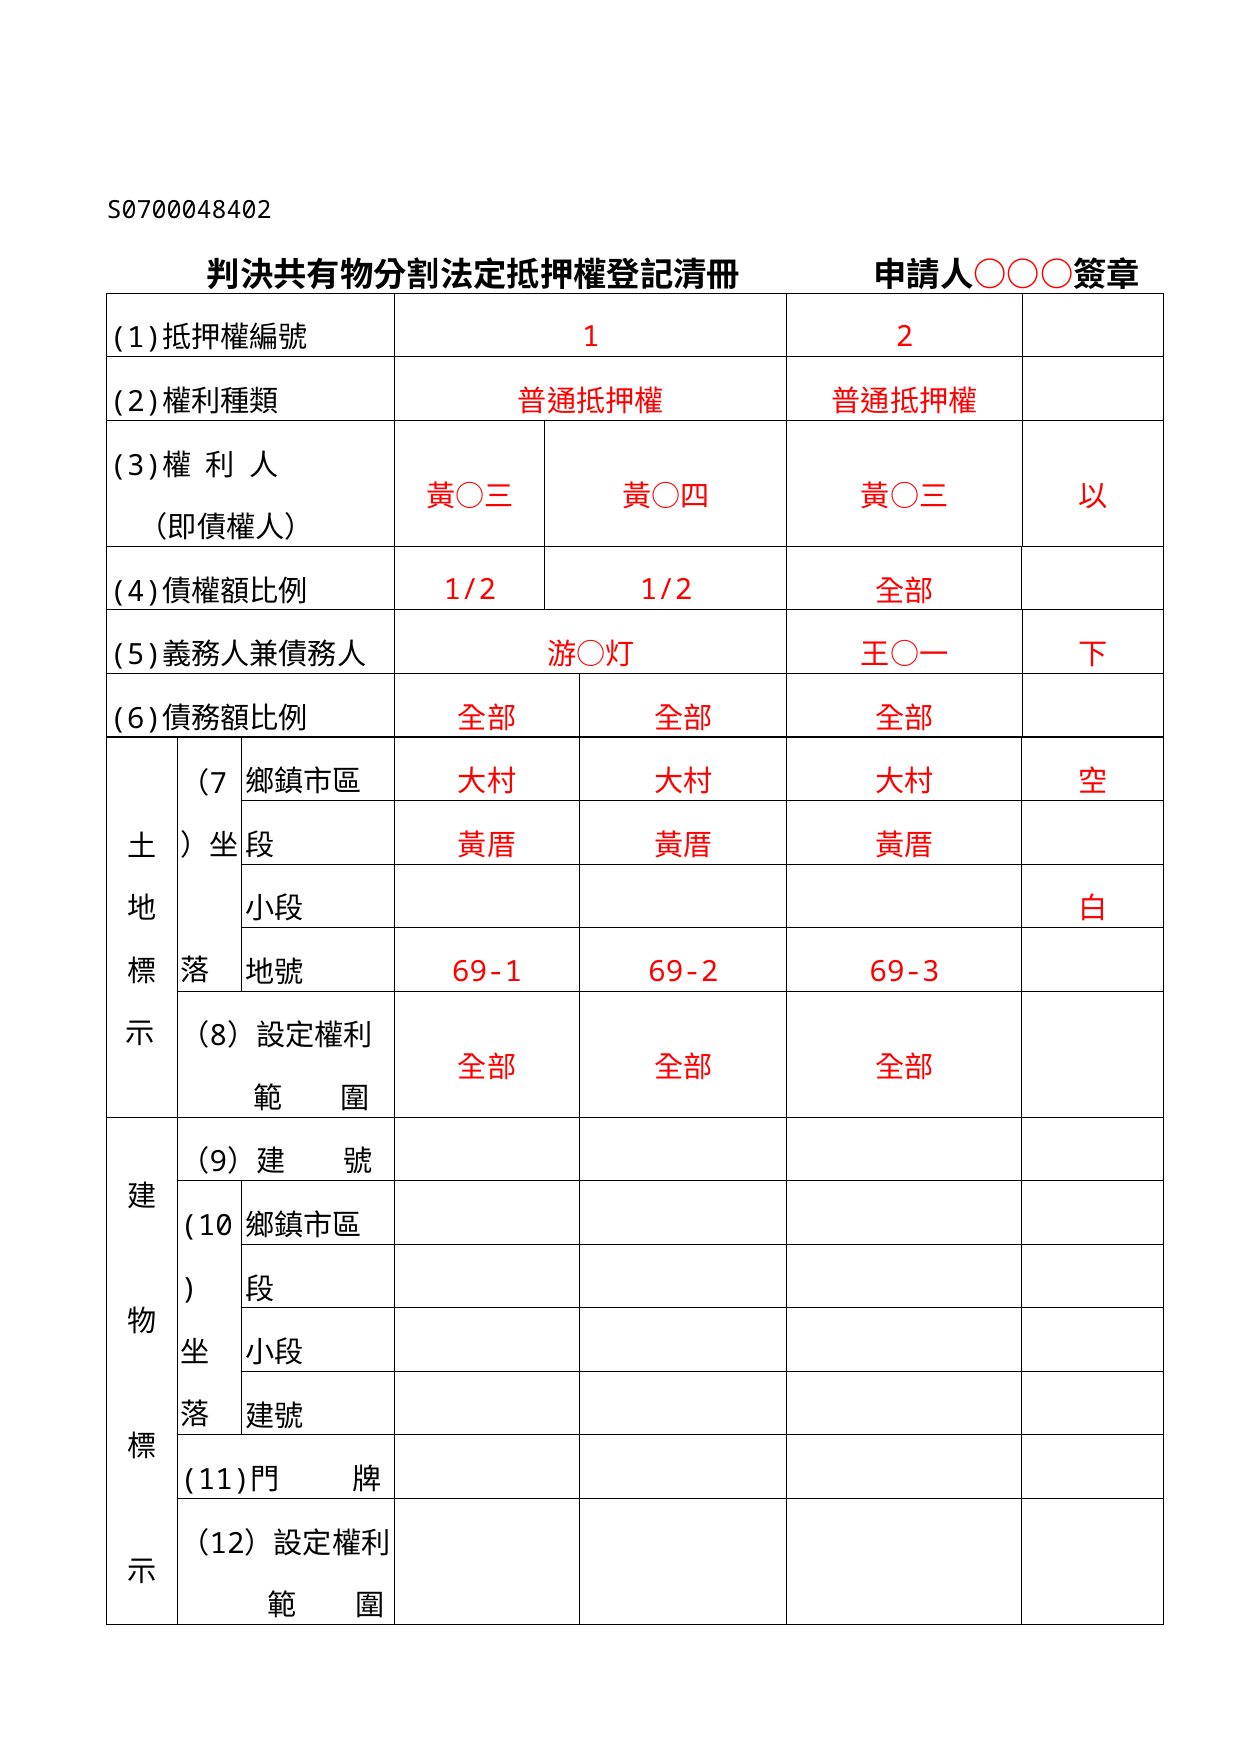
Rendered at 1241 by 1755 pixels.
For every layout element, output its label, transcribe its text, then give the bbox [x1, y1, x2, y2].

table_cell [395, 1499, 579, 1624]
table_cell [395, 1435, 579, 1498]
table_header (1)抵押權編號 [107, 294, 394, 356]
table_cell 游○灯 [395, 610, 786, 673]
table_cell [787, 1118, 1021, 1180]
table_cell 黃厝 [395, 801, 579, 863]
table_cell 段 [242, 1245, 394, 1307]
table_cell [1022, 1308, 1163, 1371]
table_cell [1022, 1372, 1163, 1434]
table_cell [787, 1499, 1021, 1624]
table_cell 69-2 [580, 928, 786, 991]
table_cell 以 [1023, 421, 1163, 546]
table_cell 全部 [395, 992, 579, 1117]
table_cell [580, 1181, 786, 1244]
table_cell [395, 1308, 579, 1371]
table_cell [1023, 357, 1163, 420]
table_cell (11)門 牌 [178, 1435, 394, 1498]
table_cell (6)債務額比例 [107, 674, 394, 736]
table_cell 黃○四 [545, 421, 786, 546]
table_cell （9）建 號 [178, 1118, 394, 1180]
table_cell [1022, 1181, 1163, 1244]
table_cell 全部 [787, 992, 1021, 1117]
table_cell [395, 1245, 579, 1307]
table_cell 空 [1022, 738, 1163, 800]
table_cell 下 [1023, 610, 1163, 673]
table_cell [787, 1372, 1021, 1434]
table_cell (10) 坐 落 [178, 1181, 241, 1434]
table_cell （12）設定權利 範 圍 [178, 1499, 394, 1624]
table_cell [395, 1118, 579, 1180]
table_cell 鄉鎮市區 [242, 738, 394, 800]
table_cell 小段 [242, 1308, 394, 1371]
table_cell 建 物 標 示 [107, 1118, 177, 1624]
table_cell (5)義務人兼債務人 [107, 610, 394, 673]
table_cell 黃○三 [395, 421, 544, 546]
table_cell [580, 1435, 786, 1498]
table_cell [1022, 1118, 1163, 1180]
table_cell [787, 1245, 1021, 1307]
table_cell 段 [242, 801, 394, 863]
table_cell [787, 865, 1021, 927]
table_cell 全部 [580, 674, 786, 736]
table_cell [1022, 1499, 1163, 1624]
table_cell （8）設定權利 範 圍 [178, 992, 394, 1117]
table_cell 普通抵押權 [395, 357, 786, 420]
table_cell 1/2 [395, 547, 544, 609]
table_cell [1022, 801, 1163, 863]
table_cell [1022, 1245, 1163, 1307]
table_cell 建號 [242, 1372, 394, 1434]
table_cell 全部 [787, 674, 1022, 736]
table_cell (2)權利種類 [107, 357, 394, 420]
text S0700048402 [106, 105, 1152, 230]
table_cell 小段 [242, 865, 394, 927]
table_cell 大村 [395, 738, 579, 800]
table_cell [580, 1308, 786, 1371]
table_cell 全部 [580, 992, 786, 1117]
table_cell [787, 1435, 1021, 1498]
table_cell [580, 865, 786, 927]
table_cell [1023, 674, 1163, 736]
table_cell [395, 1181, 579, 1244]
text 判決共有物分割法定抵押權登記清冊 申請人○○○簽章 [106, 230, 1152, 293]
table_cell [1022, 1435, 1163, 1498]
table_cell [580, 1372, 786, 1434]
table_cell 全部 [395, 674, 579, 736]
table_cell （7）坐 落 [178, 738, 241, 991]
table_cell 大村 [787, 738, 1021, 800]
table_cell [1022, 547, 1163, 609]
table_cell 地號 [242, 928, 394, 991]
table_cell 黃厝 [787, 801, 1021, 863]
table_cell 大村 [580, 738, 786, 800]
table_cell [395, 1372, 579, 1434]
table_cell 黃厝 [580, 801, 786, 863]
table_cell (4)債權額比例 [107, 547, 394, 609]
table_cell 全部 [787, 547, 1021, 609]
table_cell 普通抵押權 [787, 357, 1022, 420]
table_cell [580, 1499, 786, 1624]
table_cell [395, 865, 579, 927]
table_cell [787, 1308, 1021, 1371]
table_cell 69-3 [787, 928, 1021, 991]
table_cell [580, 1245, 786, 1307]
table_header 1 [395, 294, 786, 356]
table_header 2 [787, 294, 1022, 356]
table_cell 王○一 [787, 610, 1022, 673]
table_cell [1022, 992, 1163, 1117]
table_cell 1/2 [545, 547, 786, 609]
table_cell 69-1 [395, 928, 579, 991]
table_cell 黃○三 [787, 421, 1022, 546]
table_cell [580, 1118, 786, 1180]
table_cell [1022, 928, 1163, 991]
table_cell [787, 1181, 1021, 1244]
table_cell (3)權 利 人 （即債權人） [107, 421, 394, 546]
table_cell 白 [1022, 865, 1163, 927]
table_cell 土 地 標 示 [107, 738, 177, 1117]
table_header [1023, 294, 1163, 356]
table_cell 鄉鎮市區 [242, 1181, 394, 1244]
